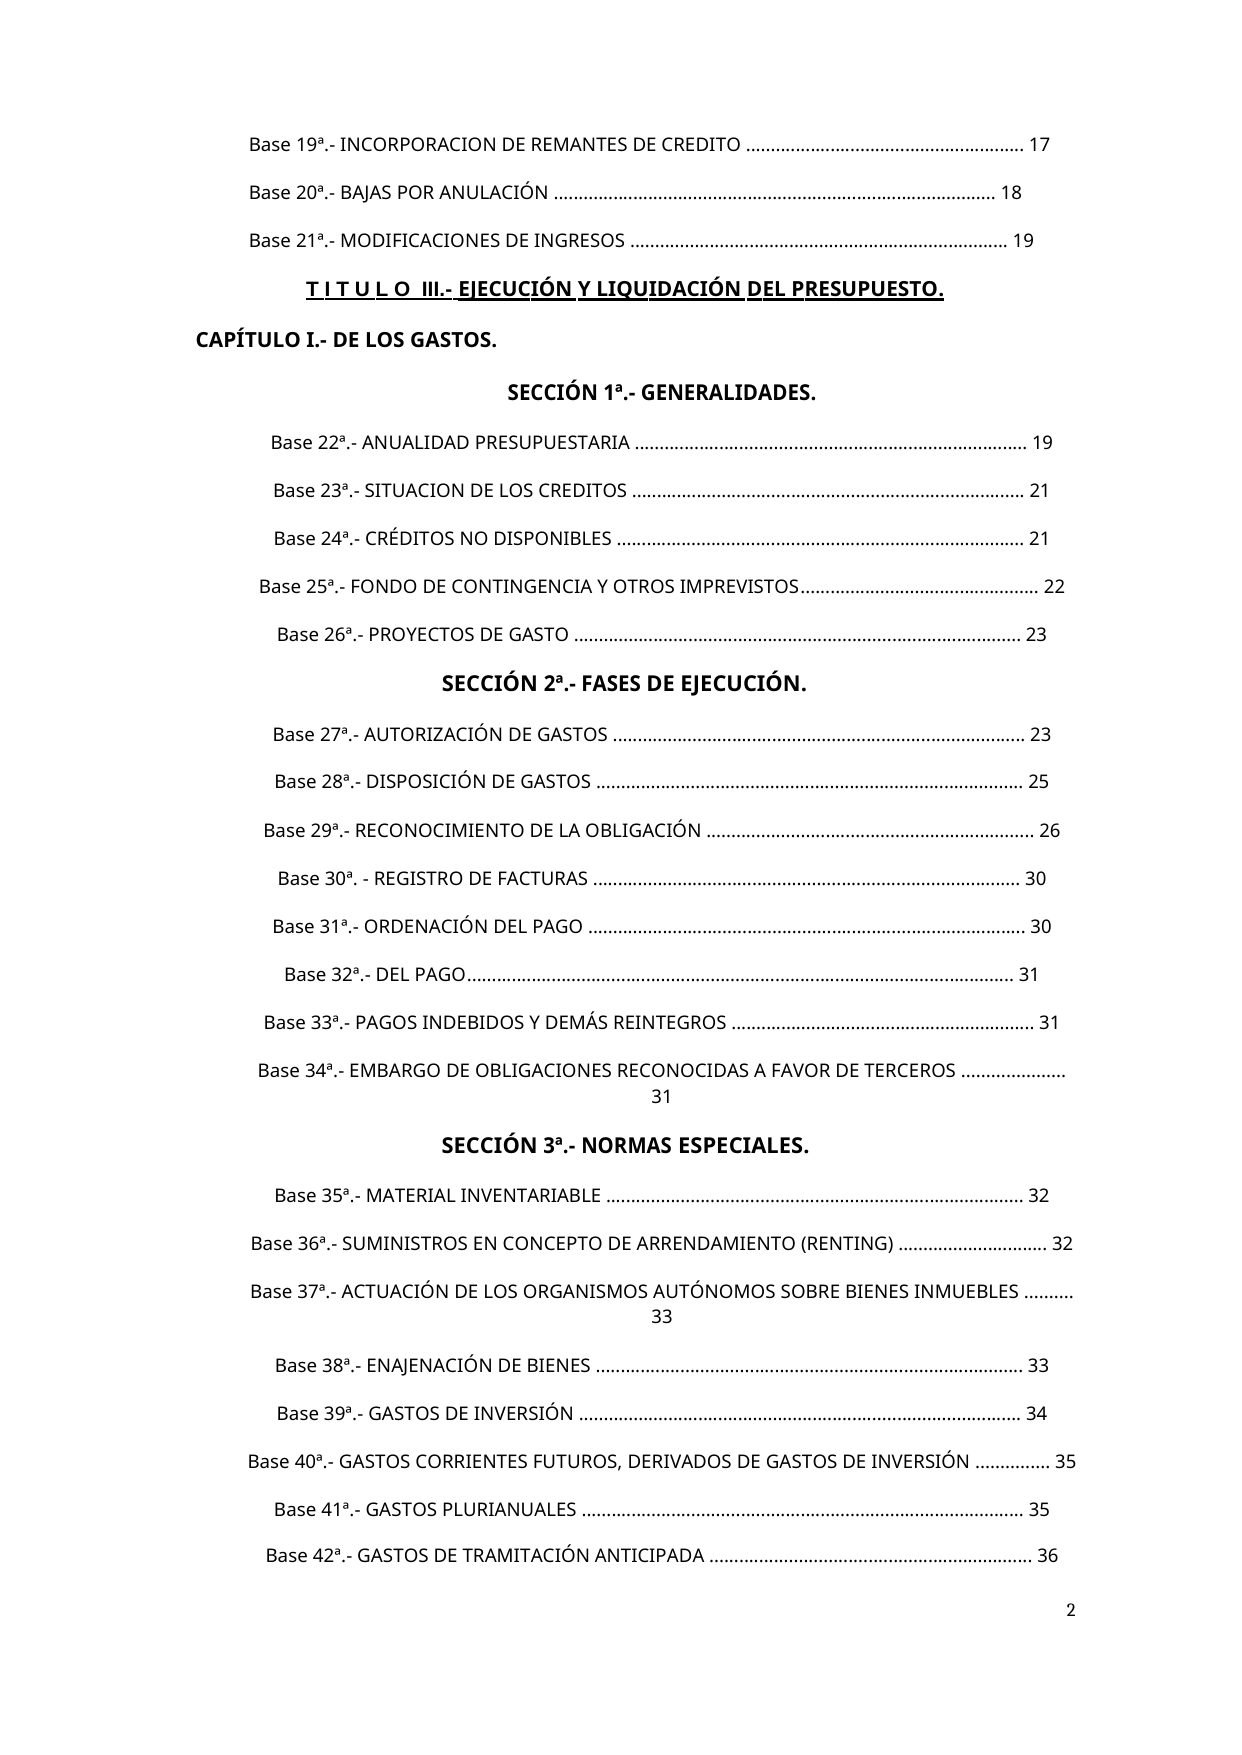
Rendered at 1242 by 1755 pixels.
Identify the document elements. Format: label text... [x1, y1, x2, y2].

text Base 26ª.- PROYECTOS DE GASTO .......................................................................................... 23 [245, 622, 1078, 647]
text Base 34ª.- EMBARGO DE OBLIGACIONES RECONOCIDAS A FAVOR DE TERCEROS ..................... 31 [245, 1057, 1078, 1108]
text SECCIÓN 2ª.- FASES DE EJECUCIÓN. [442, 668, 1202, 698]
text Base 37ª.- ACTUACIÓN DE LOS ORGANISMOS AUTÓNOMOS SOBRE BIENES INMUEBLES .......... 33 [245, 1278, 1078, 1329]
text Base 40ª.- GASTOS CORRIENTES FUTUROS, DERIVADOS DE GASTOS DE INVERSIÓN ............... 35 [245, 1448, 1078, 1473]
text Base 21ª.- MODIFICACIONES DE INGRESOS ............................................................................ 19 [248, 227, 1202, 253]
text Base 27ª.- AUTORIZACIÓN DE GASTOS ................................................................................... 23 [245, 721, 1078, 746]
text Base 36ª.- SUMINISTROS EN CONCEPTO DE ARRENDAMIENTO (RENTING) .............................. 32 [245, 1230, 1078, 1255]
text Base 22ª.- ANUALIDAD PRESUPUESTARIA ............................................................................... 19 [245, 429, 1078, 455]
text Base 32ª.- DEL PAGO.............................................................................................................. 31 [245, 961, 1078, 987]
text Base 19ª.- INCORPORACION DE REMANTES DE CREDITO ........................................................ 17 [248, 131, 1202, 157]
text Base 33ª.- PAGOS INDEBIDOS Y DEMÁS REINTEGROS ............................................................. 31 [245, 1009, 1078, 1035]
text Base 23ª.- SITUACION DE LOS CREDITOS ............................................................................... 21 [245, 477, 1078, 503]
text Base 25ª.- FONDO DE CONTINGENCIA Y OTROS IMPREVISTOS................................................ 22 [245, 574, 1078, 599]
text 2 [42, 1599, 1075, 1621]
text SECCIÓN 3ª.- NORMAS ESPECIALES. [441, 1130, 1202, 1159]
text CAPÍTULO I.- DE LOS GASTOS. [195, 325, 1202, 353]
text Base 38ª.- ENAJENACIÓN DE BIENES ...................................................................................... 33 [245, 1352, 1078, 1377]
text Base 24ª.- CRÉDITOS NO DISPONIBLES .................................................................................. 21 [245, 526, 1078, 551]
text Base 42ª.- GASTOS DE TRAMITACIÓN ANTICIPADA ................................................................. 36 [245, 1544, 1078, 1566]
text SECCIÓN 1ª.- GENERALIDADES. [491, 377, 833, 407]
text Base 29ª.- RECONOCIMIENTO DE LA OBLIGACIÓN .................................................................. 26 [245, 817, 1078, 842]
text Base 35ª.- MATERIAL INVENTARIABLE .................................................................................... 32 [245, 1182, 1078, 1207]
text Base 31ª.- ORDENACIÓN DEL PAGO ........................................................................................ 30 [245, 913, 1078, 938]
text Base 30ª. - REGISTRO DE FACTURAS ...................................................................................... 30 [245, 865, 1078, 890]
text Base 39ª.- GASTOS DE INVERSIÓN ......................................................................................... 34 [245, 1400, 1078, 1425]
text Base 41ª.- GASTOS PLURIANUALES ......................................................................................... 35 [245, 1496, 1078, 1521]
text Base 28ª.- DISPOSICIÓN DE GASTOS ...................................................................................... 25 [245, 769, 1078, 794]
text Base 20ª.- BAJAS POR ANULACIÓN ......................................................................................... 18 [248, 179, 1202, 205]
text T I T U L O III.- EJECUCIÓN Y LIQUIDACIÓN DEL PRESUPUESTO. [306, 275, 1202, 300]
